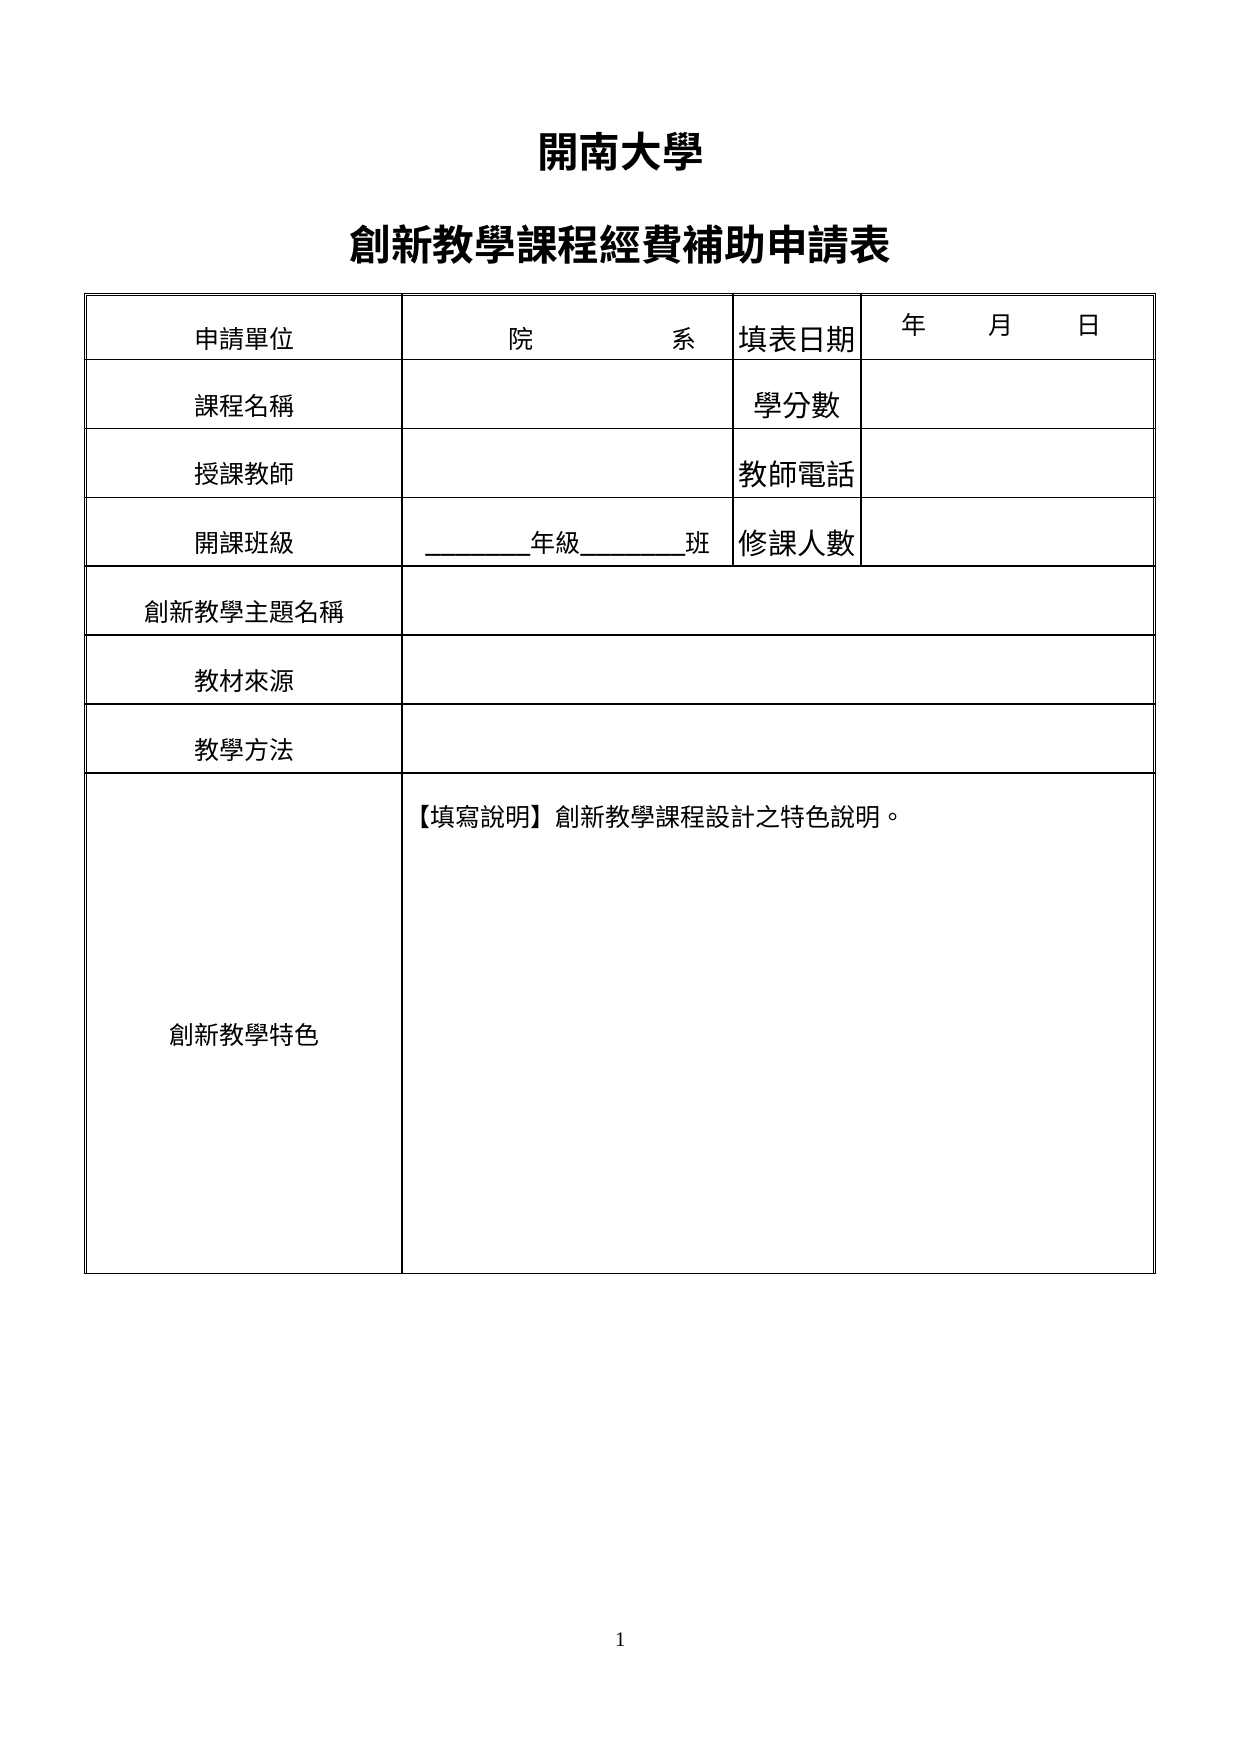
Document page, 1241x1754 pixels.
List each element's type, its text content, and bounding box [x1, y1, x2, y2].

table_cell 授課教師 [87, 429, 401, 496]
table_cell [862, 360, 1153, 427]
text 開南大學 [89, 108, 1152, 170]
table_cell [403, 567, 1153, 634]
table_cell _______年級_______班 [403, 498, 732, 565]
table_cell 學分數 [734, 360, 860, 427]
table_cell 創新教學主題名稱 [87, 567, 401, 634]
table_cell 開課班級 [87, 498, 401, 565]
table_cell 【填寫說明】創新教學課程設計之特色說明。 [403, 774, 1153, 1272]
table_cell 修課人數 [734, 498, 860, 565]
table_cell [862, 498, 1153, 565]
table_cell 教學方法 [87, 705, 401, 772]
table_header 填表日期 [734, 296, 860, 358]
table_cell 教師電話 [734, 429, 860, 496]
table_cell [403, 705, 1153, 772]
table_cell [862, 429, 1153, 496]
table_header 年 月 日 [862, 296, 1153, 358]
table_cell 創新教學特色 [87, 774, 401, 1272]
table_header 申請單位 [87, 296, 401, 358]
table_cell 課程名稱 [87, 360, 401, 427]
table_cell [403, 429, 732, 496]
table_cell 教材來源 [87, 636, 401, 703]
table_cell [403, 636, 1153, 703]
table_header 院 系 [403, 296, 732, 358]
table_cell [403, 360, 732, 427]
text 創新教學課程經費補助申請表 [89, 200, 1152, 263]
